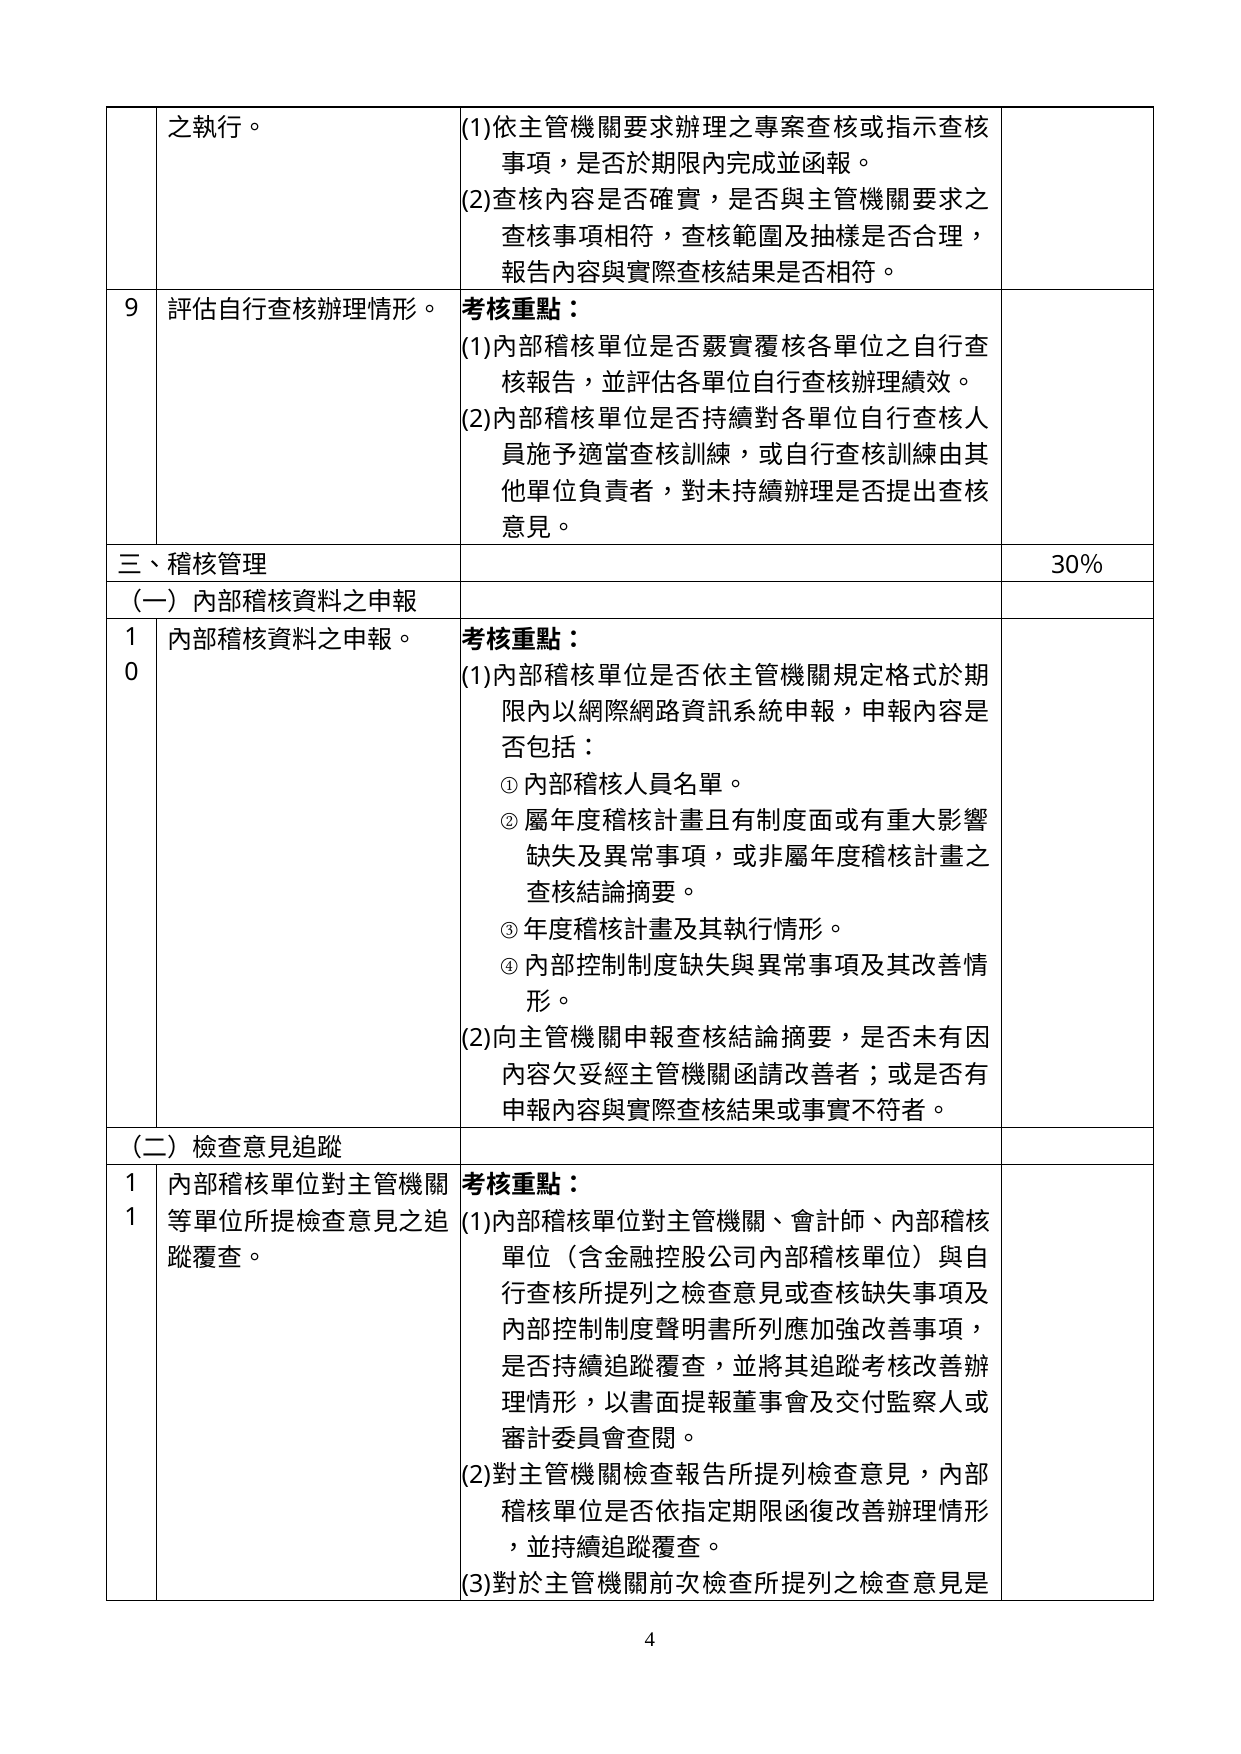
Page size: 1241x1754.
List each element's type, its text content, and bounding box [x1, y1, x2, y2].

table_cell [1002, 108, 1153, 289]
table_cell 評估自行查核辦理情形。 [157, 290, 460, 543]
table_cell [1002, 290, 1153, 543]
table_cell （一）內部稽核資料之申報 [107, 582, 460, 618]
table_cell [461, 545, 1001, 581]
table_cell 三、稽核管理 [107, 545, 460, 581]
table_cell [1002, 1128, 1153, 1164]
table_cell 11 [107, 1165, 156, 1600]
table_cell [1002, 1165, 1153, 1600]
table_cell 考核重點： (1)內部稽核單位對主管機關、會計師、內部稽核單位（含金融控股公司內部稽核單位）與自行查核所提列之檢查意見或查核缺失事項及內部控制制度聲明書所列應加強改善事項，是否持續追蹤覆查，並將其追蹤考核改善辦理情形，以書面提報董事會及交付監察人或審計委員會查閱。 (2)對主管機關檢查報告所提列檢查意見，內部稽核單位是否依指定期限函復改善辦理情形，並持續追蹤覆查。 (3)對於主管機關前次檢查所提列之檢查意見是 [461, 1165, 1001, 1600]
table_cell [1002, 619, 1153, 1127]
table_cell [107, 108, 156, 289]
table_cell 10 [107, 619, 156, 1127]
table_cell 考核重點： (1)內部稽核單位是否依主管機關規定格式於期限內以網際網路資訊系統申報，申報內容是否包括： ①內部稽核人員名單。 ②屬年度稽核計畫且有制度面或有重大影響缺失及異常事項，或非屬年度稽核計畫之查核結論摘要。 ③年度稽核計畫及其執行情形。 ④內部控制制度缺失與異常事項及其改善情形。 (2)向主管機關申報查核結論摘要，是否未有因內容欠妥經主管機關函請改善者；或是否有申報內容與實際查核結果或事實不符者。 [461, 619, 1001, 1127]
table_cell 之執行。 [157, 108, 460, 289]
table_cell 9 [107, 290, 156, 543]
table_cell [461, 1128, 1001, 1164]
table_cell （二）檢查意見追蹤 [107, 1128, 460, 1164]
table_cell 考核重點： (1)內部稽核單位是否覈實覆核各單位之自行查核報告，並評估各單位自行查核辦理績效。 (2)內部稽核單位是否持續對各單位自行查核人員施予適當查核訓練，或自行查核訓練由其他單位負責者，對未持續辦理是否提出查核意見。 [461, 290, 1001, 543]
table_cell (1)依主管機關要求辦理之專案查核或指示查核事項，是否於期限內完成並函報。 (2)查核內容是否確實，是否與主管機關要求之查核事項相符，查核範圍及抽樣是否合理，報告內容與實際查核結果是否相符。 [461, 108, 1001, 289]
table_cell 30％ [1002, 545, 1153, 581]
table_cell [1002, 582, 1153, 618]
table_cell 內部稽核單位對主管機關等單位所提檢查意見之追蹤覆查。 [157, 1165, 460, 1600]
table_cell [461, 582, 1001, 618]
table_cell 內部稽核資料之申報。 [157, 619, 460, 1127]
